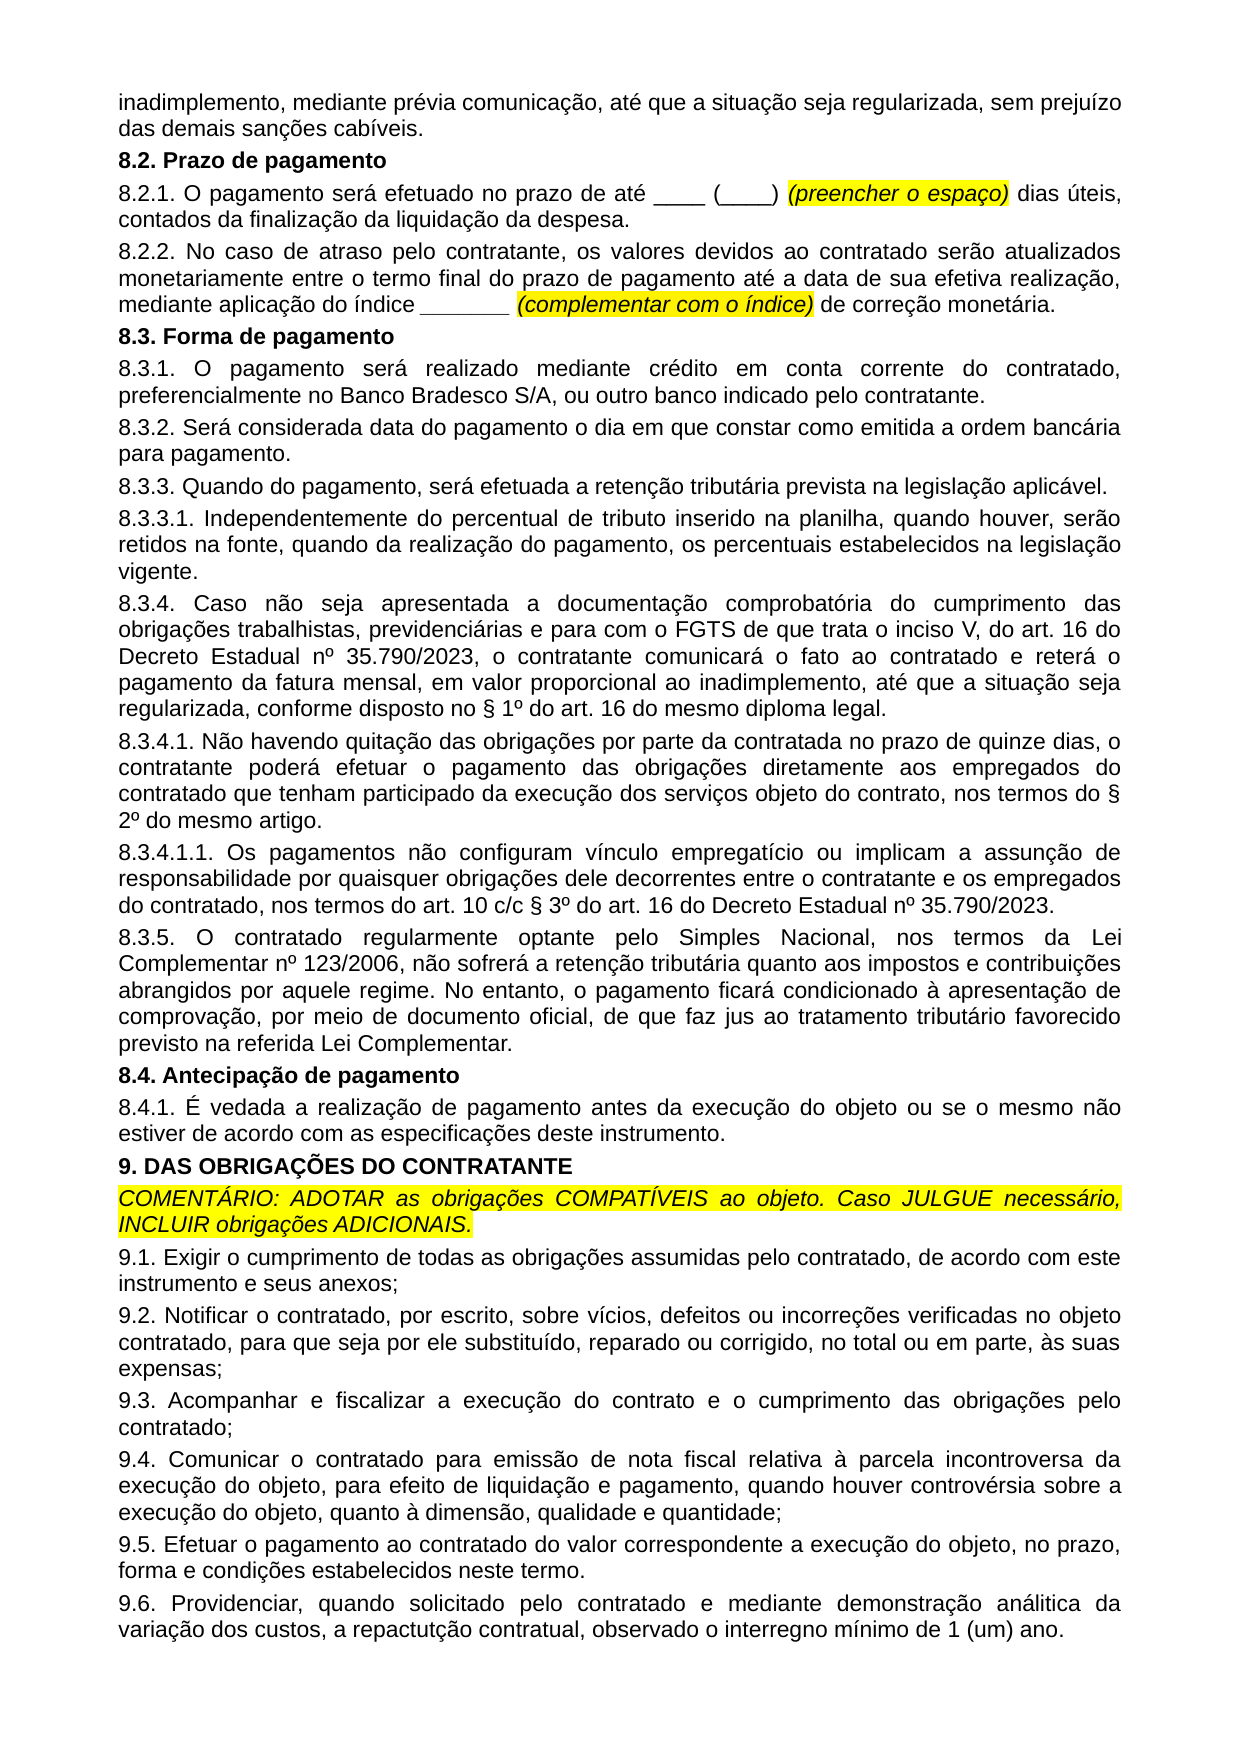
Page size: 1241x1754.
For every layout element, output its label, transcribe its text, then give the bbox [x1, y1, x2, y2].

text 8.3.4.1.1. Os pagamentos não configuram vínculo empregatício ou implicam a assunção de responsabilidade por quaisquer obrigações dele decorrentes entre o contratante e os empregados do contratado, nos termos do art. 10 c/c § 3º do art. 16 do Decreto Estadual nº 35.790/2023. [118, 839, 1122, 918]
text 9.3. Acompanhar e fiscalizar a execução do contrato e o cumprimento das obrigações pelo contratado; [118, 1387, 1122, 1440]
text 8.3.1. O pagamento será realizado mediante crédito em conta corrente do contratado, preferencialmente no Banco Bradesco S/A, ou outro banco indicado pelo contratante. [118, 355, 1122, 408]
text 8.3.4.1. Não havendo quitação das obrigações por parte da contratada no prazo de quinze dias, o contratante poderá efetuar o pagamento das obrigações diretamente aos empregados do contratado que tenham participado da execução dos serviços objeto do contrato, nos termos do § 2º do mesmo artigo. [118, 728, 1122, 833]
text 9.4. Comunicar o contratado para emissão de nota fiscal relativa à parcela incontroversa da execução do objeto, para efeito de liquidação e pagamento, quando houver controvérsia sobre a execução do objeto, quanto à dimensão, qualidade e quantidade; [118, 1446, 1122, 1525]
text 8.2.2. No caso de atraso pelo contratante, os valores devidos ao contratado serão atualizados monetariamente entre o termo final do prazo de pagamento até a data de sua efetiva realização, mediante aplicação do índice _______ (complementar com o índice) de correção monetária. [118, 238, 1122, 317]
text 9.6. Providenciar, quando solicitado pelo contratado e mediante demonstração análitica da variação dos custos, a repactutção contratual, observado o interregno mínimo de 1 (um) ano. [118, 1589, 1122, 1642]
text 8.3. Forma de pagamento [118, 323, 1122, 349]
text inadimplemento, mediante prévia comunicação, até que a situação seja regularizada, sem prejuízo das demais sanções cabíveis. [118, 88, 1122, 141]
text 8.4.1. É vedada a realização de pagamento antes da execução do objeto ou se o mesmo não estiver de acordo com as especificações deste instrumento. [118, 1094, 1122, 1147]
text 9.2. Notificar o contratado, por escrito, sobre vícios, defeitos ou incorreções verificadas no objeto contratado, para que seja por ele substituído, reparado ou corrigido, no total ou em parte, às suas expensas; [118, 1302, 1122, 1381]
text 9.1. Exigir o cumprimento de todas as obrigações assumidas pelo contratado, de acordo com este instrumento e seus anexos; [118, 1244, 1122, 1296]
text 8.3.3.1. Independentemente do percentual de tributo inserido na planilha, quando houver, serão retidos na fonte, quando da realização do pagamento, os percentuais estabelecidos na legislação vigente. [118, 505, 1122, 584]
text 8.2. Prazo de pagamento [118, 147, 1122, 173]
text COMENTÁRIO: ADOTAR as obrigações COMPATÍVEIS ao objeto. Caso JULGUE necessário, INCLUIR obrigações ADICIONAIS. [118, 1185, 1122, 1238]
text 8.2.1. O pagamento será efetuado no prazo de até ____ (____) (preencher o espaço) dias úteis, contados da finalização da liquidação da despesa. [118, 179, 1122, 232]
text 8.3.2. Será considerada data do pagamento o dia em que constar como emitida a ordem bancária para pagamento. [118, 414, 1122, 467]
text 9.5. Efetuar o pagamento ao contratado do valor correspondente a execução do objeto, no prazo, forma e condições estabelecidos neste termo. [118, 1531, 1122, 1584]
text 8.3.3. Quando do pagamento, será efetuada a retenção tributária prevista na legislação aplicável. [118, 473, 1122, 499]
text 8.3.4. Caso não seja apresentada a documentação comprobatória do cumprimento das obrigações trabalhistas, previdenciárias e para com o FGTS de que trata o inciso V, do art. 16 do Decreto Estadual nº 35.790/2023, o contratante comunicará o fato ao contratado e reterá o pagamento da fatura mensal, em valor proporcional ao inadimplemento, até que a situação seja regularizada, conforme disposto no § 1º do art. 16 do mesmo diploma legal. [118, 590, 1122, 722]
text 9. DAS OBRIGAÇÕES DO CONTRATANTE [118, 1153, 1122, 1179]
text 8.3.5. O contratado regularmente optante pelo Simples Nacional, nos termos da Lei Complementar nº 123/2006, não sofrerá a retenção tributária quanto aos impostos e contribuições abrangidos por aquele regime. No entanto, o pagamento ficará condicionado à apresentação de comprovação, por meio de documento oficial, de que faz jus ao tratamento tributário favorecido previsto na referida Lei Complementar. [118, 924, 1122, 1056]
text 8.4. Antecipação de pagamento [118, 1062, 1122, 1088]
